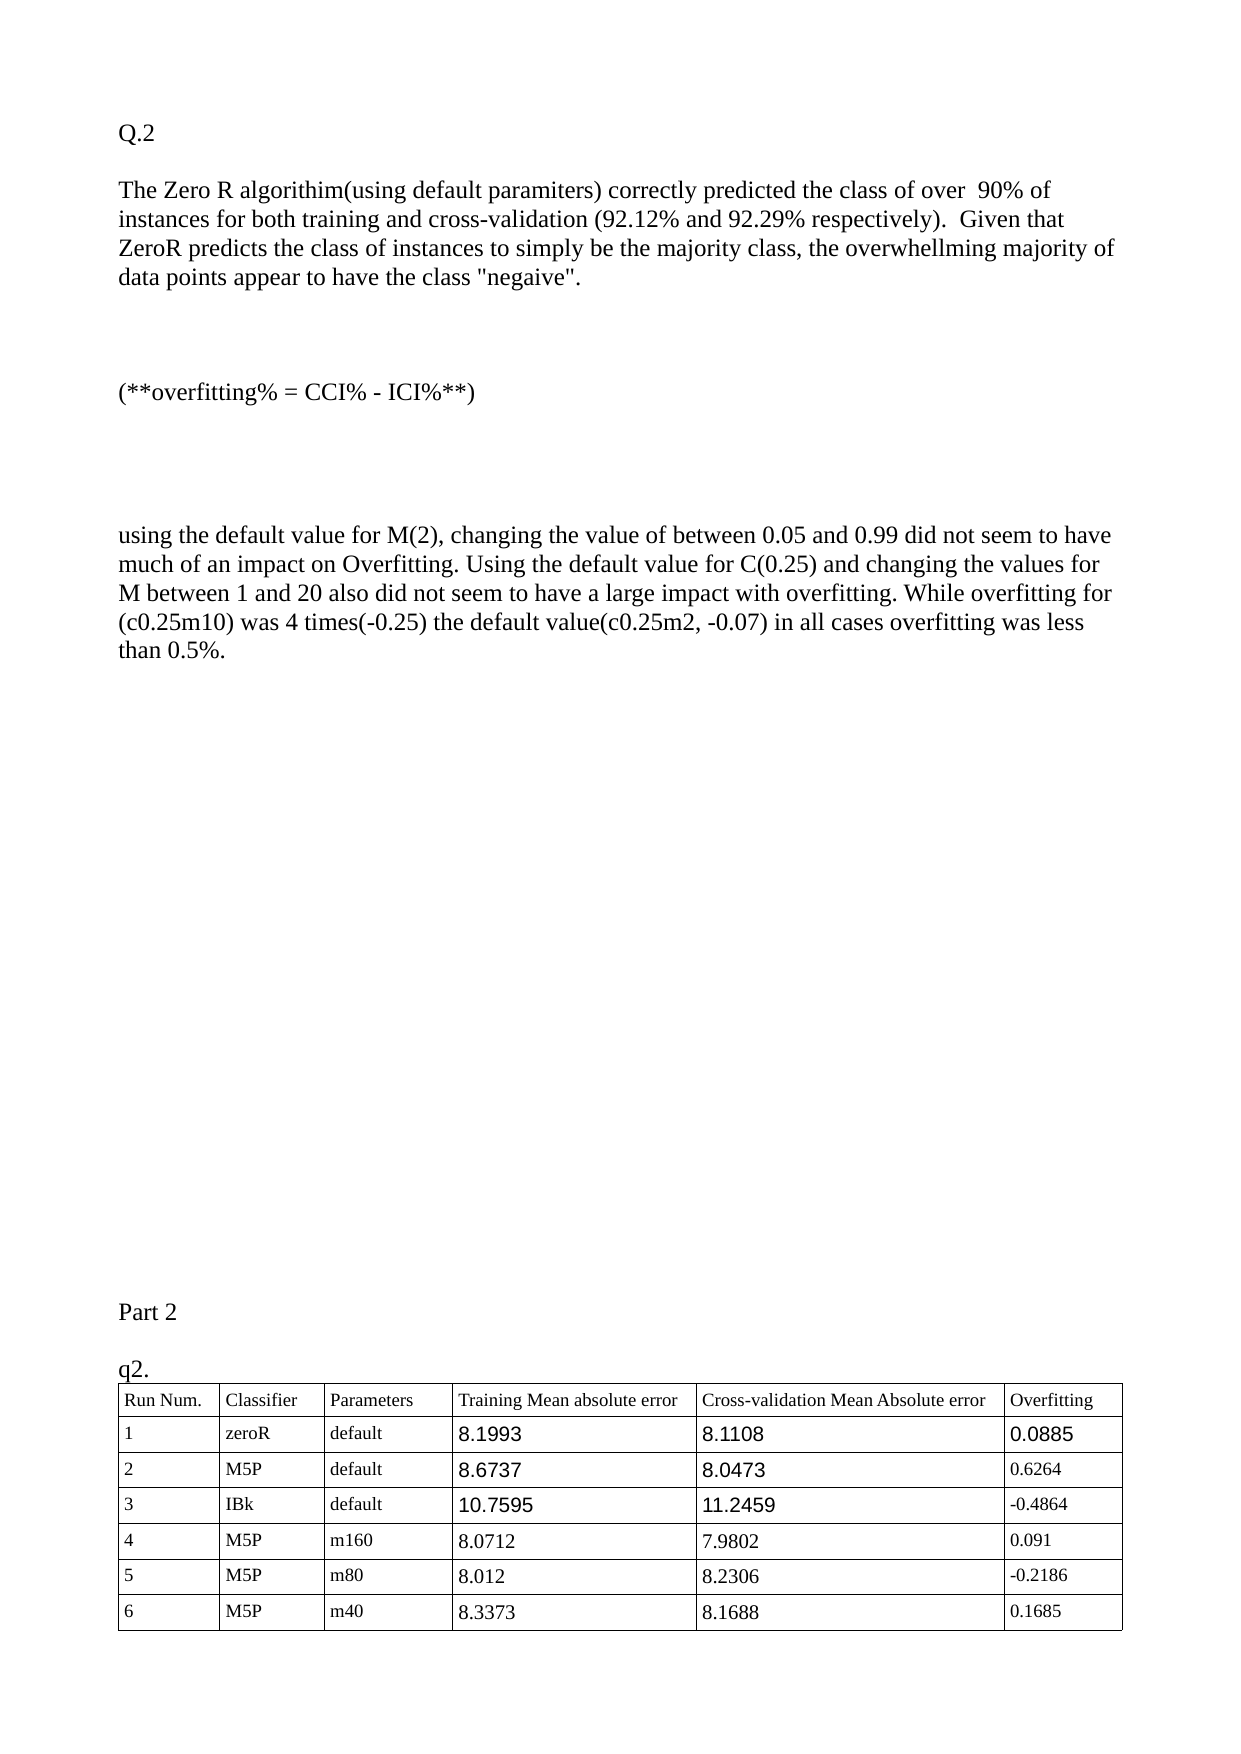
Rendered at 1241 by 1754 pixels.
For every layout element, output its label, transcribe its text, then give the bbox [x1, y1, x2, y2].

table_cell 8.0473 [697, 1453, 1004, 1487]
table_cell 8.1108 [697, 1417, 1004, 1452]
table_cell -0.4864 [1005, 1488, 1122, 1523]
table_header Parameters [325, 1384, 452, 1416]
table_cell 8.6737 [453, 1453, 696, 1487]
table_cell 0.091 [1005, 1524, 1122, 1558]
table_cell 8.3373 [453, 1595, 696, 1630]
table_cell 0.6264 [1005, 1453, 1122, 1487]
text (**overfitting% = CCI% - ICI%**) [118, 377, 1122, 406]
table_cell 11.2459 [697, 1488, 1004, 1523]
text Part 2 [118, 1297, 1122, 1326]
table_cell -0.2186 [1005, 1560, 1122, 1594]
table_cell 8.012 [453, 1560, 696, 1594]
table_cell M5P [220, 1453, 324, 1487]
table_cell m80 [325, 1560, 452, 1594]
table_cell M5P [220, 1595, 324, 1630]
text Q.2 [118, 118, 1122, 147]
table_cell M5P [220, 1524, 324, 1558]
table_cell M5P [220, 1560, 324, 1594]
table_header Classifier [220, 1384, 324, 1416]
table_cell m40 [325, 1595, 452, 1630]
table_cell 8.1688 [697, 1595, 1004, 1630]
table_cell default [325, 1488, 452, 1523]
table_header Overfitting [1005, 1384, 1122, 1416]
table_cell 1 [119, 1417, 219, 1452]
table_cell IBk [220, 1488, 324, 1523]
table_cell zeroR [220, 1417, 324, 1452]
table_header Training Mean absolute error [453, 1384, 696, 1416]
table_cell 5 [119, 1560, 219, 1594]
table_cell m160 [325, 1524, 452, 1558]
table_cell 0.1685 [1005, 1595, 1122, 1630]
table_cell 8.2306 [697, 1560, 1004, 1594]
table_cell 6 [119, 1595, 219, 1630]
table_cell 8.0712 [453, 1524, 696, 1558]
text q2. [118, 1354, 1122, 1383]
table_cell 10.7595 [453, 1488, 696, 1523]
table_cell 8.1993 [453, 1417, 696, 1452]
text using the default value for M(2), changing the value of between 0.05 and 0.99 did not seem to have much of an impact on Overfitting. Using the default value for C(0.25) and changing the values for M between 1 and 20 also did not seem to have a large impact with overfitting. While overfitting for (c0.25m10) was 4 times(-0.25) the default value(c0.25m2, -0.07) in all cases overfitting was less than 0.5%. [118, 521, 1122, 664]
table_header Cross-validation Mean Absolute error [697, 1384, 1004, 1416]
table_cell 0.0885 [1005, 1417, 1122, 1452]
table_cell default [325, 1453, 452, 1487]
table_cell 2 [119, 1453, 219, 1487]
table_cell default [325, 1417, 452, 1452]
table_cell 3 [119, 1488, 219, 1523]
table_header Run Num. [119, 1384, 219, 1416]
table_cell 7.9802 [697, 1524, 1004, 1558]
text The Zero R algorithim(using default paramiters) correctly predicted the class of over 90% of instances for both training and cross-validation (92.12% and 92.29% respectively). Given that ZeroR predicts the class of instances to simply be the majority class, the overwhellming majority of data points appear to have the class "negaive". [118, 176, 1122, 291]
table_cell 4 [119, 1524, 219, 1558]
